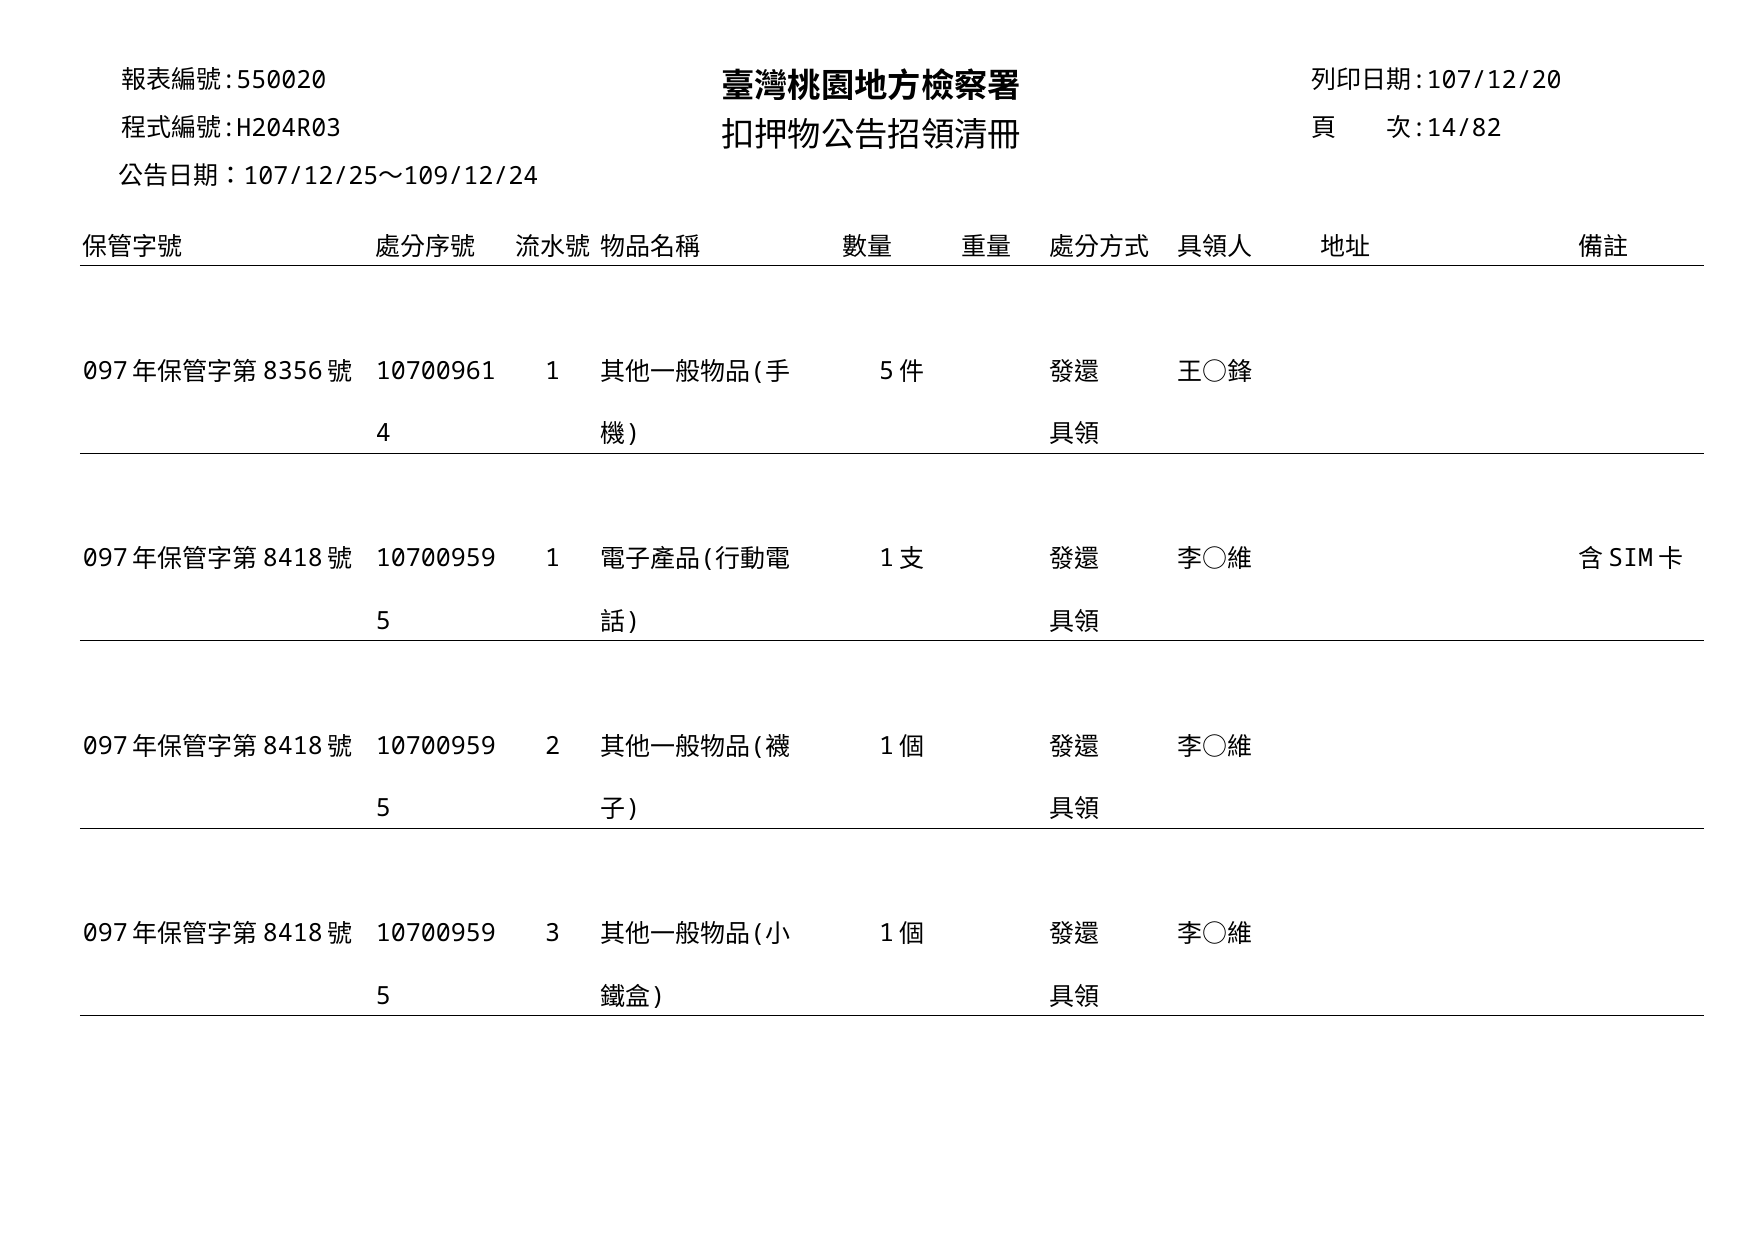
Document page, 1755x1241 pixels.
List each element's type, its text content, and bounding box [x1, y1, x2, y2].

table_cell [1575, 266, 1704, 453]
table_header 物品名稱 [597, 203, 807, 265]
table_cell 107009595 [373, 454, 507, 640]
table_header 備註 [1575, 203, 1704, 265]
table_cell [927, 266, 1046, 453]
table_cell 王○鋒 [1175, 266, 1317, 453]
table_cell 其他一般物品(小鐵盒) [597, 829, 807, 1015]
table_header 重量 [927, 203, 1046, 265]
table_cell [1317, 829, 1575, 1015]
table_cell [927, 829, 1046, 1015]
table_cell 發還 具領 [1046, 641, 1175, 828]
table_cell 李○維 [1175, 641, 1317, 828]
table_cell 李○維 [1175, 454, 1317, 640]
table_header 數量 [808, 203, 927, 265]
table_header 保管字號 [80, 203, 373, 265]
table_cell 3 [507, 829, 597, 1015]
table_cell 5件 [808, 266, 927, 453]
table_cell 電子產品(行動電話) [597, 454, 807, 640]
table_cell 097年保管字第8356號 [80, 266, 373, 453]
table_cell 107009595 [373, 829, 507, 1015]
table_cell [927, 641, 1046, 828]
table_cell 李○維 [1175, 829, 1317, 1015]
table_cell [1317, 266, 1575, 453]
table_cell 其他一般物品(襪子) [597, 641, 807, 828]
table_cell 1 [507, 454, 597, 640]
table_cell 發還 具領 [1046, 829, 1175, 1015]
table_cell 含SIM卡 [1575, 454, 1704, 640]
table_cell [1317, 454, 1575, 640]
table_header 地址 [1317, 203, 1575, 265]
table_cell [1575, 641, 1704, 828]
table_cell 107009595 [373, 641, 507, 828]
table_cell 1 [507, 266, 597, 453]
table_header 處分序號 [373, 203, 507, 265]
table_cell [1317, 641, 1575, 828]
table_cell [1575, 829, 1704, 1015]
table_cell 097年保管字第8418號 [80, 641, 373, 828]
table_header 處分方式 [1046, 203, 1175, 265]
table_cell 1支 [808, 454, 927, 640]
table_cell 097年保管字第8418號 [80, 829, 373, 1015]
table_cell 2 [507, 641, 597, 828]
table_cell 1個 [808, 829, 927, 1015]
table_cell 1個 [808, 641, 927, 828]
table_header 流水號 [507, 203, 597, 265]
table_cell 097年保管字第8418號 [80, 454, 373, 640]
table_cell 發還 具領 [1046, 266, 1175, 453]
table_cell 發還 具領 [1046, 454, 1175, 640]
table_cell 其他一般物品(手機) [597, 266, 807, 453]
table_cell [927, 454, 1046, 640]
table_cell 107009614 [373, 266, 507, 453]
table_header 具領人 [1175, 203, 1317, 265]
